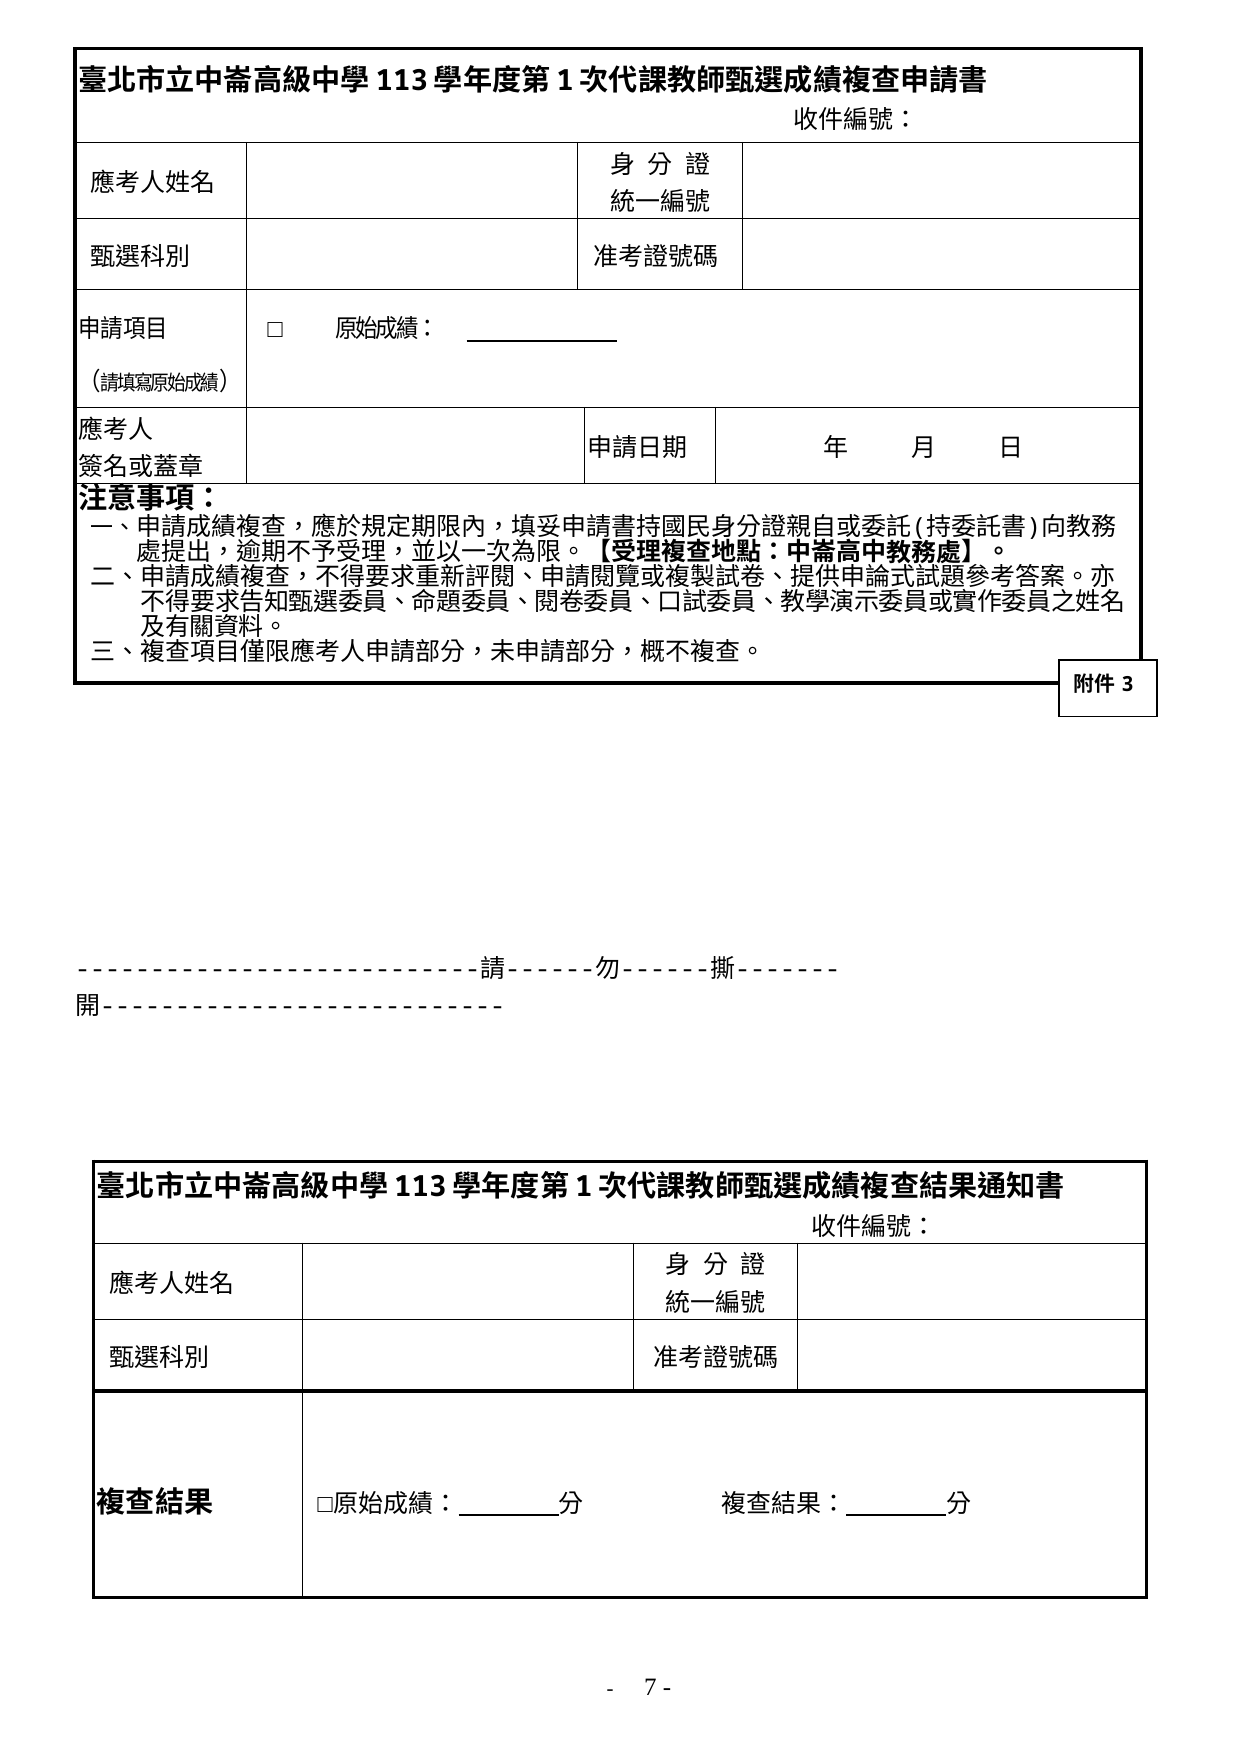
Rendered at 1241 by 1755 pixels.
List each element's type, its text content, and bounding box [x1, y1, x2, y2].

table_cell 應考人 簽名或蓋章 [77, 408, 246, 483]
table_cell 原始成績： [247, 290, 1139, 407]
table_cell 年 月 日 [716, 408, 1139, 483]
table_header 臺北市立中崙高級中學113學年度第1次代課教師甄選成績複查申請書 收件編號： [77, 50, 1139, 142]
table_cell [247, 408, 584, 483]
table_cell 申請日期 [585, 408, 715, 483]
table_cell [743, 219, 1139, 289]
table_cell 准考證號碼 [578, 219, 742, 289]
table_cell 複查結果 [95, 1393, 302, 1596]
table_cell [798, 1320, 1145, 1389]
table_cell [247, 219, 577, 289]
table_header 臺北市立中崙高級中學113學年度第1次代課教師甄選成績複查結果通知書 收件編號： [95, 1163, 1145, 1242]
table_cell [798, 1244, 1145, 1318]
table_cell 甄選科別 [77, 219, 246, 289]
table_cell 申請項目 （請填寫原始成績） [77, 290, 246, 407]
table_cell [743, 143, 1139, 218]
table_cell 甄選科別 [95, 1320, 302, 1389]
table_cell 應考人姓名 [95, 1244, 302, 1318]
table_cell [303, 1244, 633, 1318]
table_cell [303, 1320, 633, 1389]
table_cell □原始成績： 分 複查結果： 分 [303, 1393, 1145, 1596]
text ---------------------------請------勿------撕-------開--------------------------- [75, 947, 1165, 1022]
table_cell 應考人姓名 [77, 143, 246, 218]
table_cell 身 分 證 統一編號 [578, 143, 742, 218]
table_cell 身 分 證 統一編號 [634, 1244, 797, 1318]
table_cell 注意事項： 一、申請成績複查，應於規定期限內，填妥申請書持國民身分證親自或委託(持委託書)向教務處提出，逾期不予受理，並以一次為限。【受理複查地點：中崙高中教務處】。 二、申請成績複查，不得要求重新評閱、申請閱覽或複製試卷、提供申論式試題參考答案。亦不得要求告知甄選委員、命題委員、閱卷委員、口試委員、教學演示委員或實作委員之姓名及有關資料。 三、複查項目僅限應考人申請部分，未申請部分，概不複查。 [77, 484, 1139, 681]
table_cell 准考證號碼 [634, 1320, 797, 1389]
table_cell [247, 143, 577, 218]
